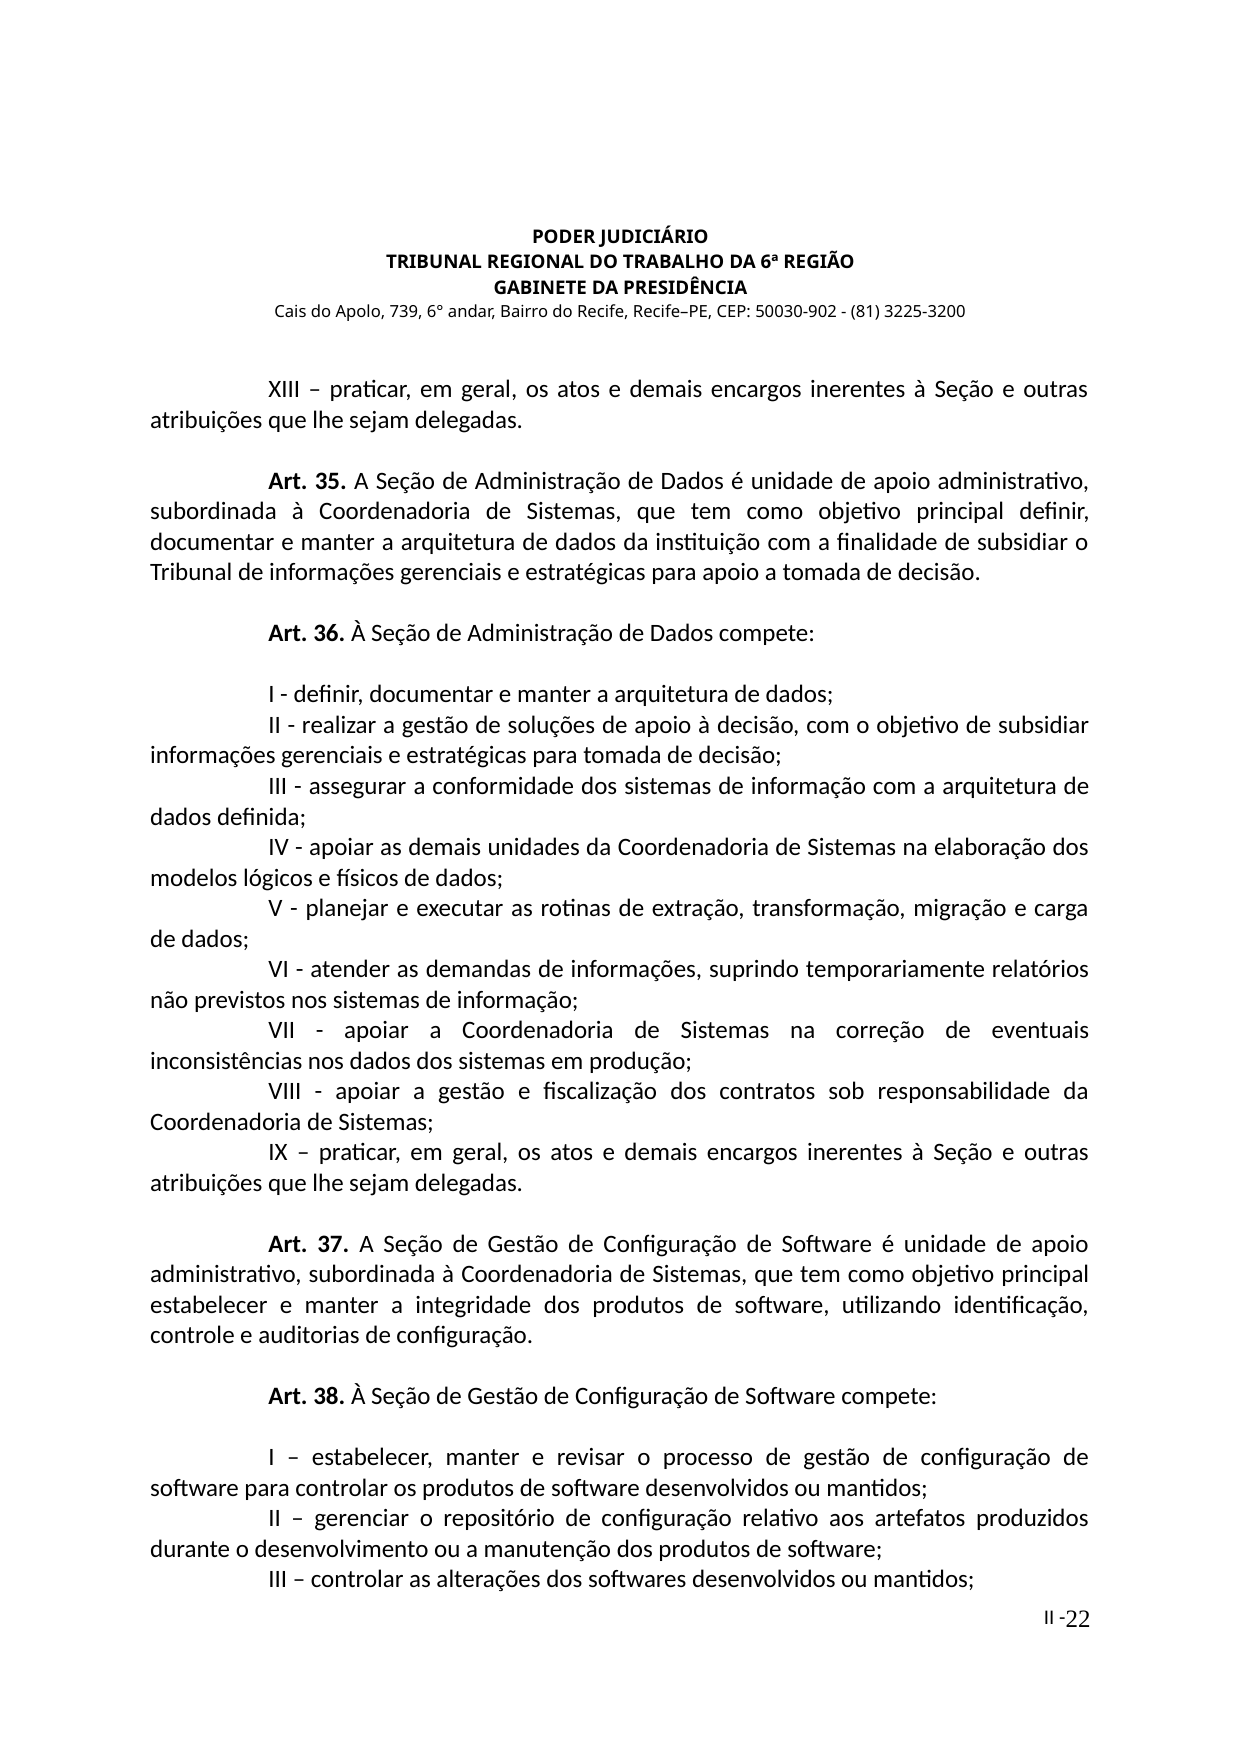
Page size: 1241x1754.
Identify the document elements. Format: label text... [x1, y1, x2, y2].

text IV - apoiar as demais unidades da Coordenadoria de Sistemas na elaboração dos modelos lógicos e físicos de dados; [150, 831, 1090, 892]
text VI - atender as demandas de informações, suprindo temporariamente relatórios não previstos nos sistemas de informação; [150, 953, 1090, 1014]
text VII - apoiar a Coordenadoria de Sistemas na correção de eventuais inconsistências nos dados dos sistemas em produção; [150, 1014, 1090, 1075]
text II - realizar a gestão de soluções de apoio à decisão, com o objetivo de subsidiar informações gerenciais e estratégicas para tomada de decisão; [150, 709, 1090, 770]
text III - assegurar a conformidade dos sistemas de informação com a arquitetura de dados definida; [150, 770, 1090, 831]
text I – estabelecer, manter e revisar o processo de gestão de configuração de software para controlar os produtos de software desenvolvidos ou mantidos; [150, 1442, 1090, 1503]
picture [562, 98, 671, 210]
text Art. 35. A Seção de Administração de Dados é unidade de apoio administrativo, subordinada à Coordenadoria de Sistemas, que tem como objetivo principal definir, documentar e manter a arquitetura de dados da instituição com a finalidade de subsidiar o Tribunal de informações gerenciais e estratégicas para apoio a tomada de decisão. [150, 465, 1090, 587]
text XIII – praticar, em geral, os atos e demais encargos inerentes à Seção e outras atribuições que lhe sejam delegadas. [150, 373, 1090, 434]
text Art. 36. À Seção de Administração de Dados compete: [150, 617, 1090, 648]
text IX – praticar, em geral, os atos e demais encargos inerentes à Seção e outras atribuições que lhe sejam delegadas. [150, 1136, 1090, 1197]
text Art. 37. A Seção de Gestão de Configuração de Software é unidade de apoio administrativo, subordinada à Coordenadoria de Sistemas, que tem como objetivo principal estabelecer e manter a integridade dos produtos de software, utilizando identificação, controle e auditorias de configuração. [150, 1228, 1090, 1350]
text III – controlar as alterações dos softwares desenvolvidos ou mantidos; [150, 1564, 1090, 1594]
text V - planejar e executar as rotinas de extração, transformação, migração e carga de dados; [150, 892, 1090, 953]
picture [827, 98, 1036, 224]
text VIII - apoiar a gestão e fiscalização dos contratos sob responsabilidade da Coordenadoria de Sistemas; [150, 1075, 1090, 1136]
text I - definir, documentar e manter a arquitetura de dados; [150, 678, 1090, 709]
text Art. 38. À Seção de Gestão de Configuração de Software compete: [150, 1381, 1090, 1411]
text II – gerenciar o repositório de configuração relativo aos artefatos produzidos durante o desenvolvimento ou a manutenção dos produtos de software; [150, 1503, 1090, 1564]
